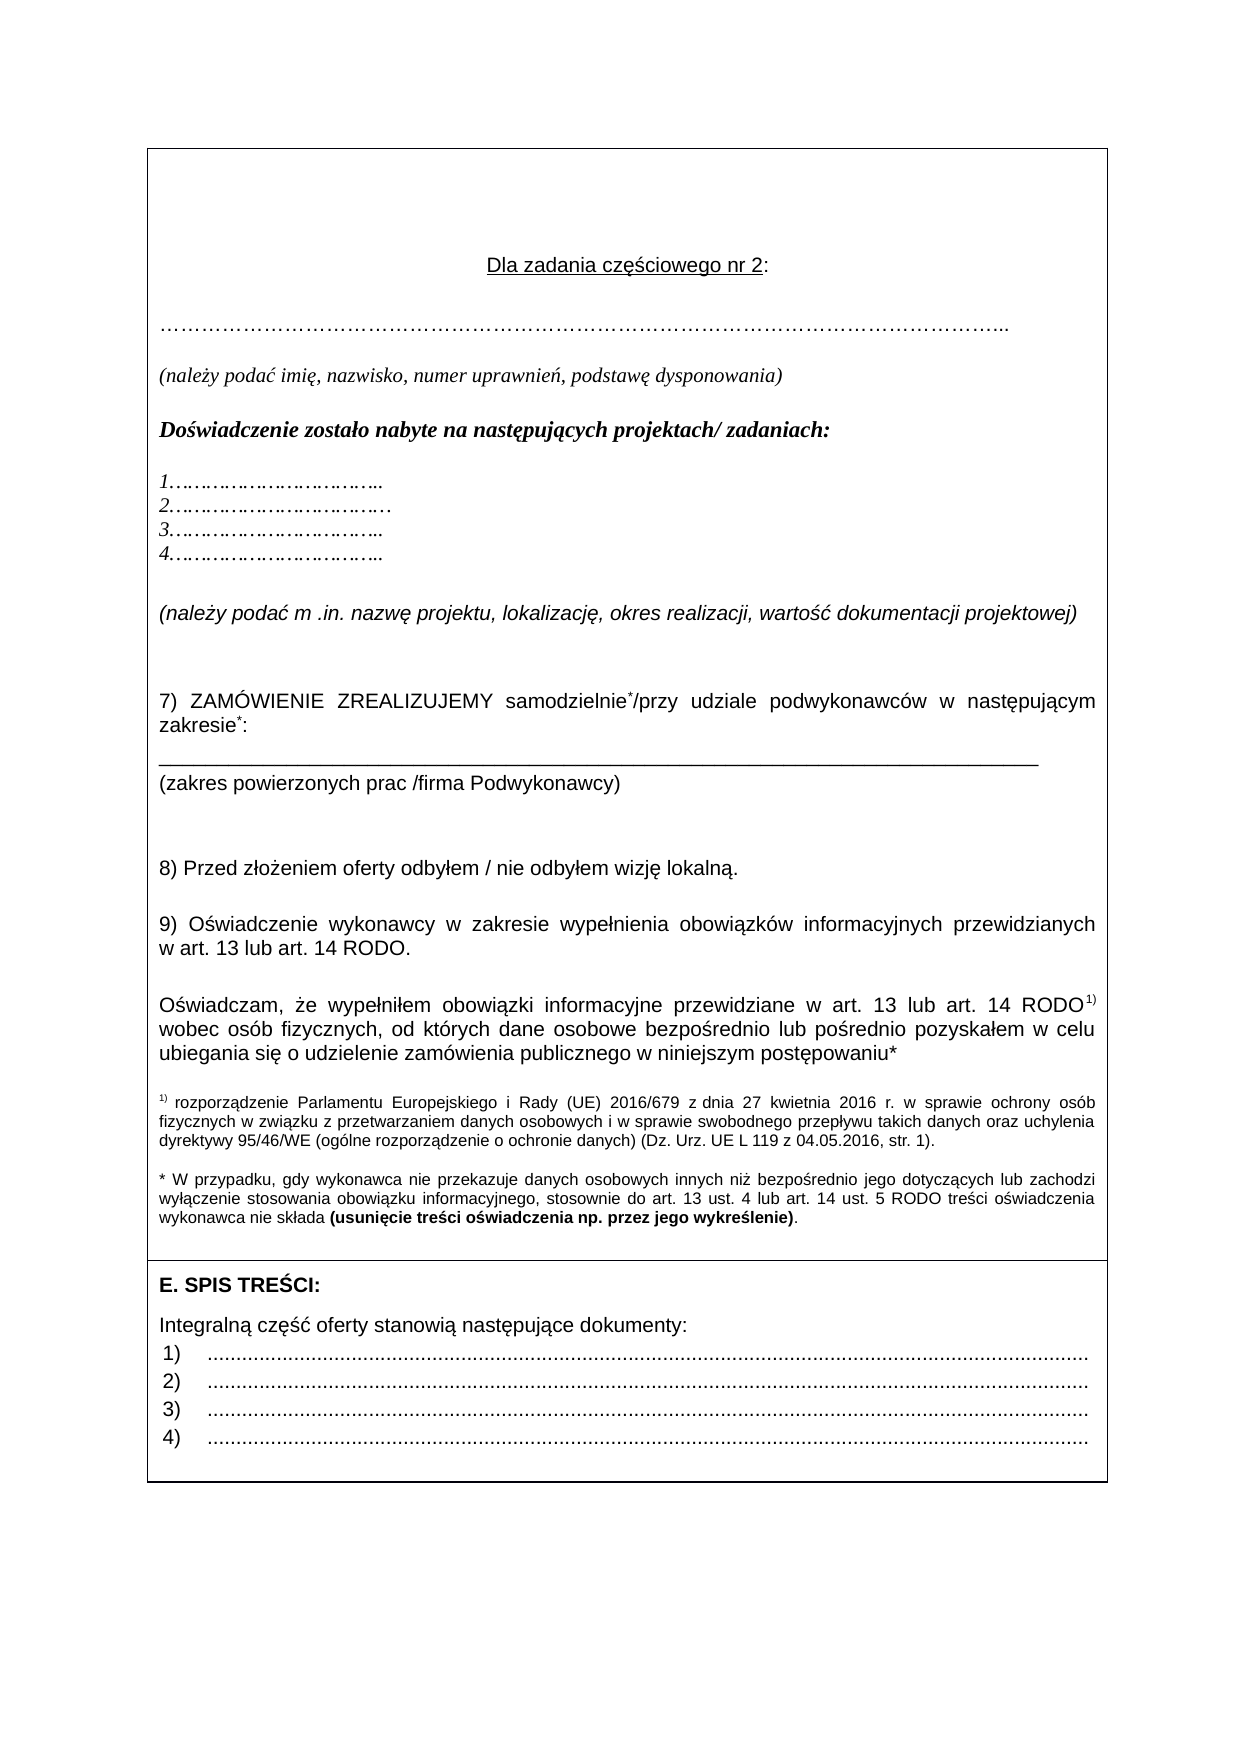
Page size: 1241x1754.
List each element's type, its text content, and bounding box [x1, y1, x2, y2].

table_cell E. SPIS TREŚCI: Integralną część oferty stanowią następujące dokumenty: ......................................................................................................................................................... ......................................................................................................................................................... ......................................................................................................................................................... ......................................................................................................................................................... [148, 1261, 1107, 1481]
table_cell Dla zadania częściowego nr 2: …………………………………………………………………………………………………………... (należy podać imię, nazwisko, numer uprawnień, podstawę dysponowania) Doświadczenie zostało nabyte na następujących projektach/ zadaniach: 1…………………………….. 2……………………………… 3…………………………….. 4…………………………….. (należy podać m .in. nazwę projektu, lokalizację, okres realizacji, wartość dokumentacji projektowej) 7) ZAMÓWIENIE ZREALIZUJEMY samodzielnie*/przy udziale podwykonawców w następującym zakresie*: ____________________________________________________________________________ (zakres powierzonych prac /firma Podwykonawcy) 8) Przed złożeniem oferty odbyłem / nie odbyłem wizję lokalną. 9) Oświadczenie wykonawcy w zakresie wypełnienia obowiązków informacyjnych przewidzianych w art. 13 lub art. 14 RODO. Oświadczam, że wypełniłem obowiązki informacyjne przewidziane w art. 13 lub art. 14 RODO1) wobec osób fizycznych, od których dane osobowe bezpośrednio lub pośrednio pozyskałem w celu ubiegania się o udzielenie zamówienia publicznego w niniejszym postępowaniu* 1) rozporządzenie Parlamentu Europejskiego i Rady (UE) 2016/679 z dnia 27 kwietnia 2016 r. w sprawie ochrony osób fizycznych w związku z przetwarzaniem danych osobowych i w sprawie swobodnego przepływu takich danych oraz uchylenia dyrektywy 95/46/WE (ogólne rozporządzenie o ochronie danych) (Dz. Urz. UE L 119 z 04.05.2016, str. 1). * W przypadku, gdy wykonawca nie przekazuje danych osobowych innych niż bezpośrednio jego dotyczących lub zachodzi wyłączenie stosowania obowiązku informacyjnego, stosownie do art. 13 ust. 4 lub art. 14 ust. 5 RODO treści oświadczenia wykonawca nie składa (usunięcie treści oświadczenia np. przez jego wykreślenie). [148, 149, 1107, 1260]
